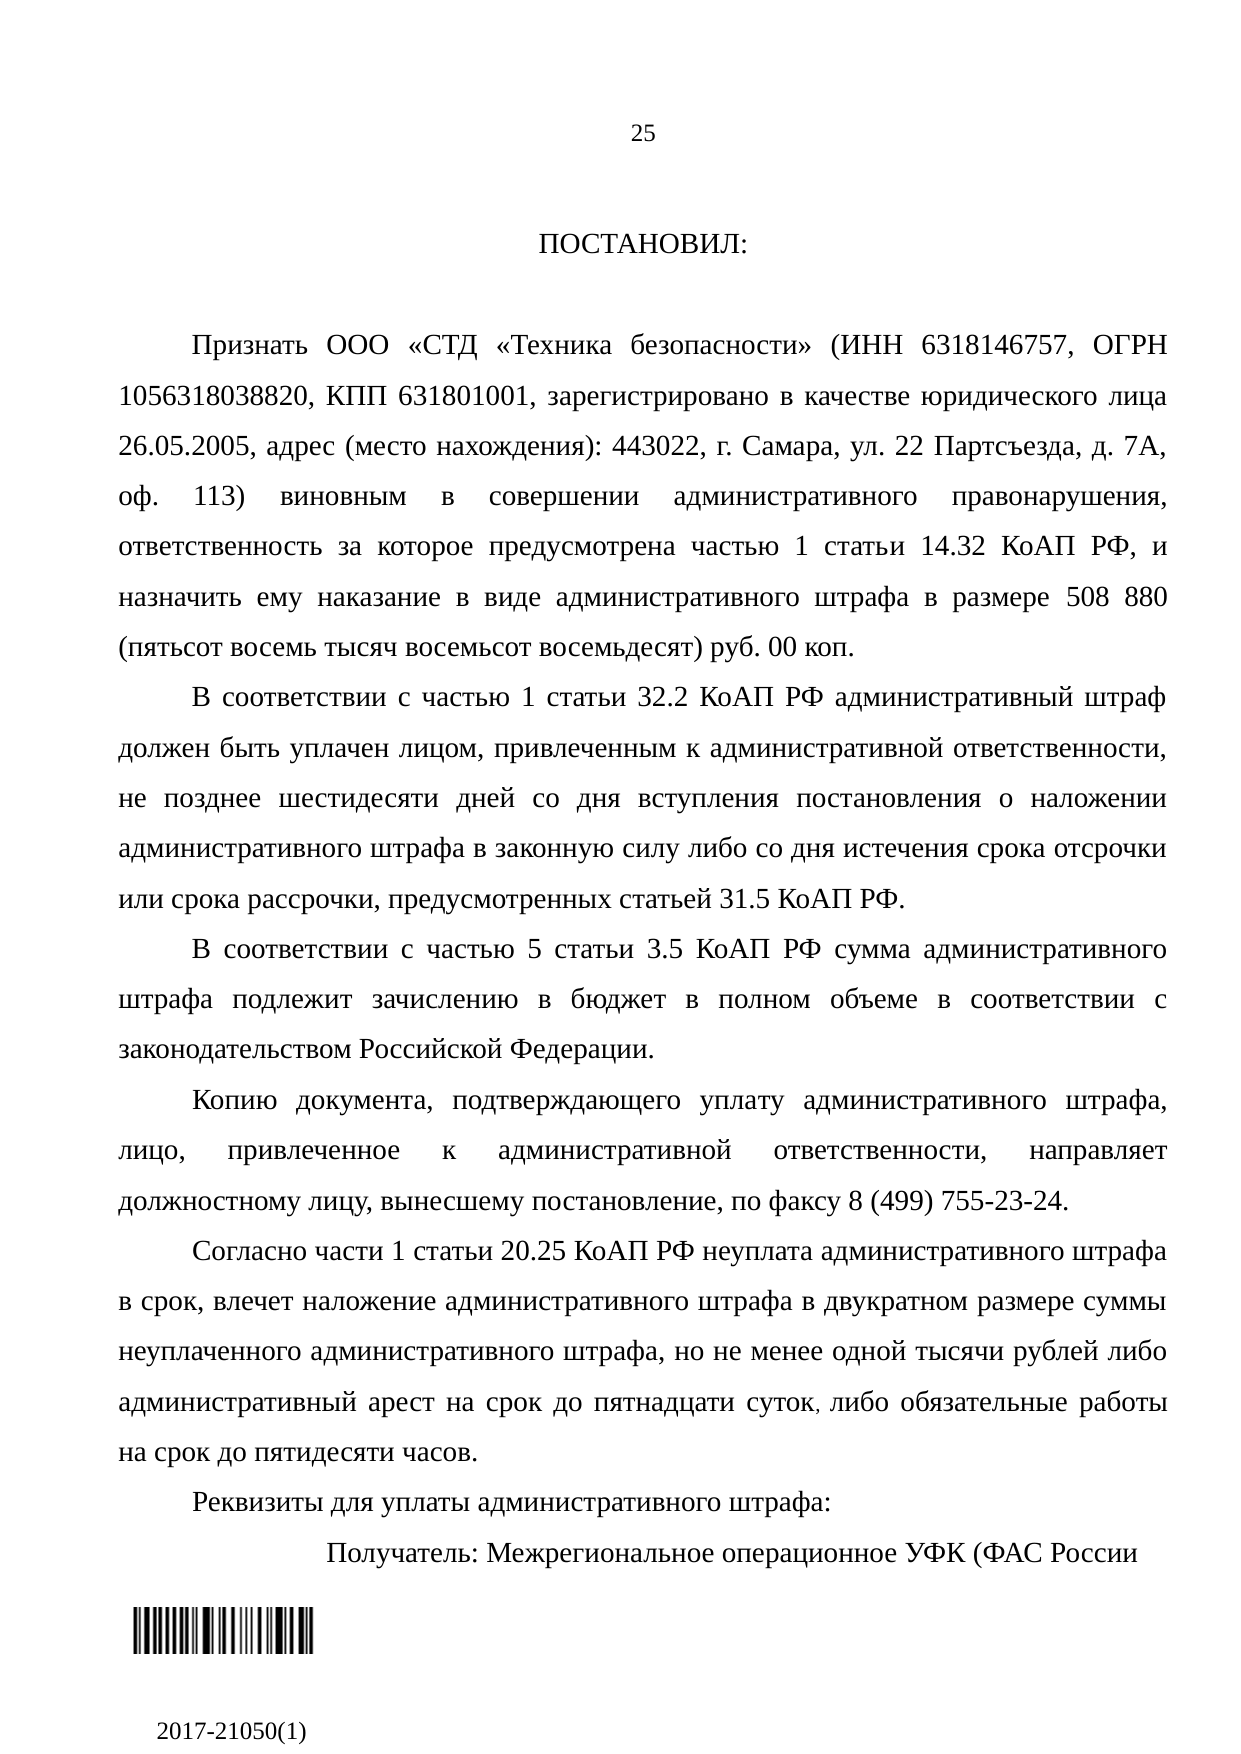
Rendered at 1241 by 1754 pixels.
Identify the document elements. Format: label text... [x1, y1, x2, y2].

text Получатель: Межрегиональное операционное УФК (ФАС России [326, 1535, 1168, 1568]
text Признать ООО «СТД «Техника безопасности» (ИНН 6318146757, ОГРН 1056318038820, КПП 631801001, зарегистрировано в качестве юридического лица 26.05.2005, адрес (место нахождения): 443022, г. Самара, ул. 22 Партсъезда, д. 7А, оф. 113) виновным в совершении административного правонарушения, ответственность за которое предусмотрена частью 1 статьи 14.32 КоАП РФ, и назначить ему наказание в виде административного штрафа в размере 508 880 (пятьсот восемь тысяч восемьсот восемьдесят) руб. 00 коп. [118, 327, 1168, 663]
text В соответствии с частью 5 статьи 3.5 КоАП РФ сумма административного штрафа подлежит зачислению в бюджет в полном объеме в соответствии с законодательством Российской Федерации. [118, 931, 1168, 1065]
picture [118, 1607, 331, 1654]
text ПОСТАНОВИЛ: [118, 227, 1168, 260]
text Реквизиты для уплаты административного штрафа: [118, 1484, 1168, 1518]
text В соответствии с частью 1 статьи 32.2 КоАП РФ административный штраф должен быть уплачен лицом, привлеченным к административной ответственности, не позднее шестидесяти дней со дня вступления постановления о наложении административного штрафа в законную силу либо со дня истечения срока отсрочки или срока рассрочки, предусмотренных статьей 31.5 КоАП РФ. [118, 679, 1168, 914]
text Копию документа, подтверждающего уплату административного штрафа, лицо, привлеченное к административной ответственности, направляет должностному лицу, вынесшему постановление, по факсу 8 (499) 755-23-24. [118, 1082, 1168, 1216]
text Согласно части 1 статьи 20.25 КоАП РФ неуплата административного штрафа в срок, влечет наложение административного штрафа в двукратном размере суммы неуплаченного административного штрафа, но не менее одной тысячи рублей либо административный арест на срок до пятнадцати суток, либо обязательные работы на срок до пятидесяти часов. [118, 1233, 1168, 1468]
